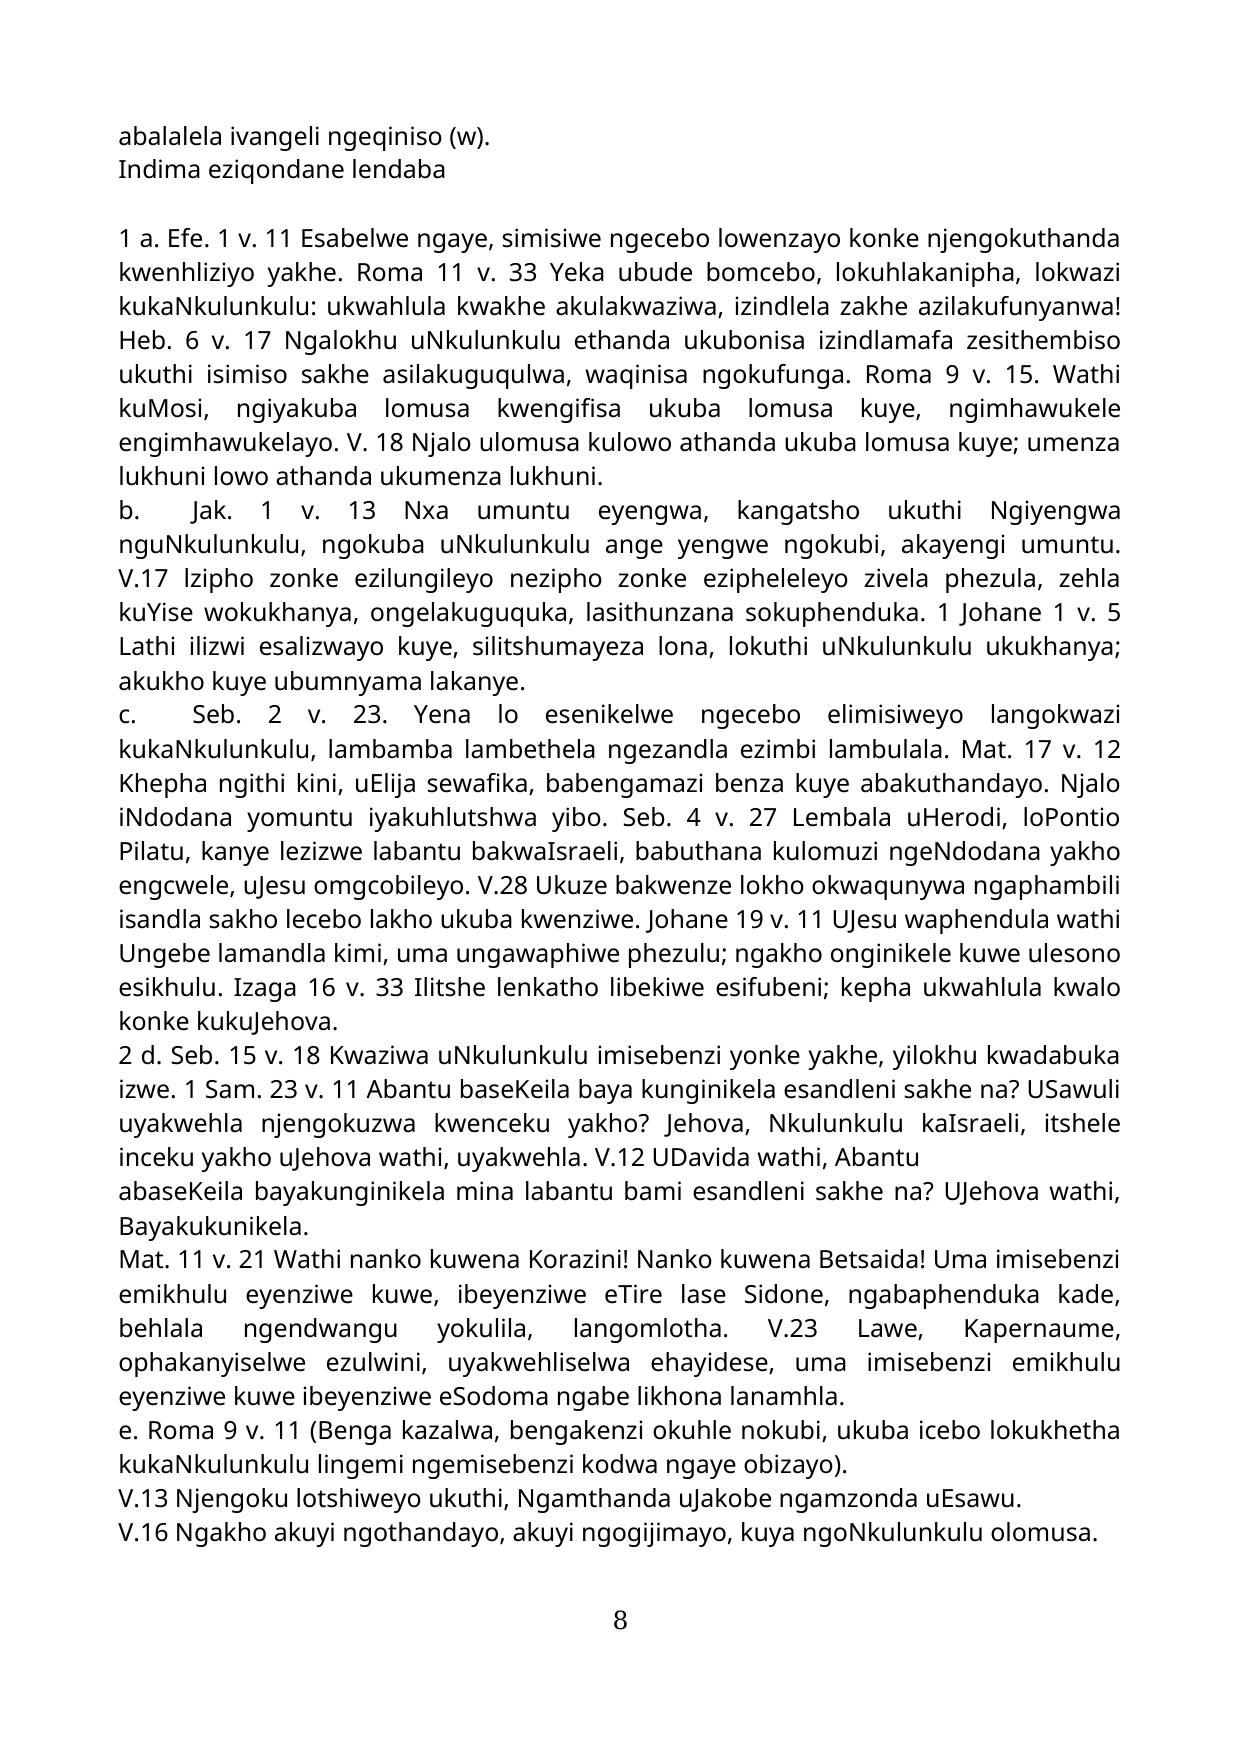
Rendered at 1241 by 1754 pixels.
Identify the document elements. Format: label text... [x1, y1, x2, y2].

text V.13 Njengoku lotshiweyo ukuthi, Ngamthanda uJakobe ngamzonda uEsawu. [118, 1481, 1122, 1515]
text abaseKeila bayakunginikela mina labantu bami esandleni sakhe na? UJehova wathi, Bayakukunikela. [118, 1174, 1122, 1242]
text 1 a. Efe. 1 v. 11 Esabelwe ngaye, simisiwe ngecebo lowenzayo konke njengokuthanda kwenhliziyo yakhe. Roma 11 v. 33 Yeka ubude bomcebo, lokuhlakanipha, lokwazi kukaNkulunkulu: ukwahlula kwakhe akulakwaziwa, izindlela zakhe azilakufunyanwa! Heb. 6 v. 17 Ngalokhu uNkulunkulu ethanda ukubonisa izindlamafa zesithembiso ukuthi isimiso sakhe asilakuguqulwa, waqinisa ngokufunga. Roma 9 v. 15. Wathi kuMosi, ngiyakuba lomusa kwengifisa ukuba lomusa kuye, ngimhawukele engimhawukelayo. V. 18 Njalo ulomusa kulowo athanda ukuba lomusa kuye; umenza lukhuni lowo athanda ukumenza lukhuni. [118, 220, 1122, 493]
text 2 d. Seb. 15 v. 18 Kwaziwa uNkulunkulu imisebenzi yonke yakhe, yilokhu kwadabuka izwe. 1 Sam. 23 v. 11 Abantu baseKeila baya kunginikela esandleni sakhe na? USawuli uyakwehla njengokuzwa kwenceku yakho? Jehova, Nkulunkulu kaIsraeli, itshele inceku yakho uJehova wathi, uyakwehla. V.12 UDavida wathi, Abantu [118, 1038, 1122, 1174]
text V.16 Ngakho akuyi ngothandayo, akuyi ngogijimayo, kuya ngoNkulunkulu olomusa. [118, 1515, 1122, 1549]
text Mat. 11 v. 21 Wathi nanko kuwena Korazini! Nanko kuwena Betsaida! Uma imisebenzi emikhulu eyenziwe kuwe, ibeyenziwe eTire lase Sidone, ngabaphenduka kade, behlala ngendwangu yokulila, langomlotha. V.23 Lawe, Kapernaume, ophakanyiselwe ezulwini, uyakwehliselwa ehayidese, uma imisebenzi emikhulu eyenziwe kuwe ibeyenziwe eSodoma ngabe likhona lanamhla. [118, 1242, 1122, 1412]
text Indima eziqondane lendaba [118, 152, 1122, 186]
text e. Roma 9 v. 11 (Benga kazalwa, bengakenzi okuhle nokubi, ukuba icebo lokukhetha kukaNkulunkulu lingemi ngemisebenzi kodwa ngaye obizayo). [118, 1412, 1122, 1481]
text c. Seb. 2 v. 23. Yena lo esenikelwe ngecebo elimisiweyo langokwazi kukaNkulunkulu, lambamba lambethela ngezandla ezimbi lambulala. Mat. 17 v. 12 Khepha ngithi kini, uElija sewafika, babengamazi benza kuye abakuthandayo. Njalo iNdodana yomuntu iyakuhlutshwa yibo. Seb. 4 v. 27 Lembala uHerodi, loPontio Pilatu, kanye lezizwe labantu bakwaIsraeli, babuthana kulomuzi ngeNdodana yakho engcwele, uJesu omgcobileyo. V.28 Ukuze bakwenze lokho okwaqunywa ngaphambili isandla sakho lecebo lakho ukuba kwenziwe. Johane 19 v. 11 UJesu waphendula wathi Ungebe lamandla kimi, uma ungawaphiwe phezulu; ngakho onginikele kuwe ulesono esikhulu. Izaga 16 v. 33 Ilitshe lenkatho libekiwe esifubeni; kepha ukwahlula kwalo konke kukuJehova. [118, 697, 1122, 1038]
text b. Jak. 1 v. 13 Nxa umuntu eyengwa, kangatsho ukuthi Ngiyengwa nguNkulunkulu, ngokuba uNkulunkulu ange yengwe ngokubi, akayengi umuntu. V.17 lzipho zonke ezilungileyo nezipho zonke ezipheleleyo zivela phezula, zehla kuYise wokukhanya, ongelakuguquka, lasithunzana sokuphenduka. 1 Johane 1 v. 5 Lathi ilizwi esalizwayo kuye, silitshumayeza lona, lokuthi uNkulunkulu ukukhanya; akukho kuye ubumnyama lakanye. [118, 493, 1122, 697]
text abalalela ivangeli ngeqiniso (w). [118, 118, 1122, 152]
